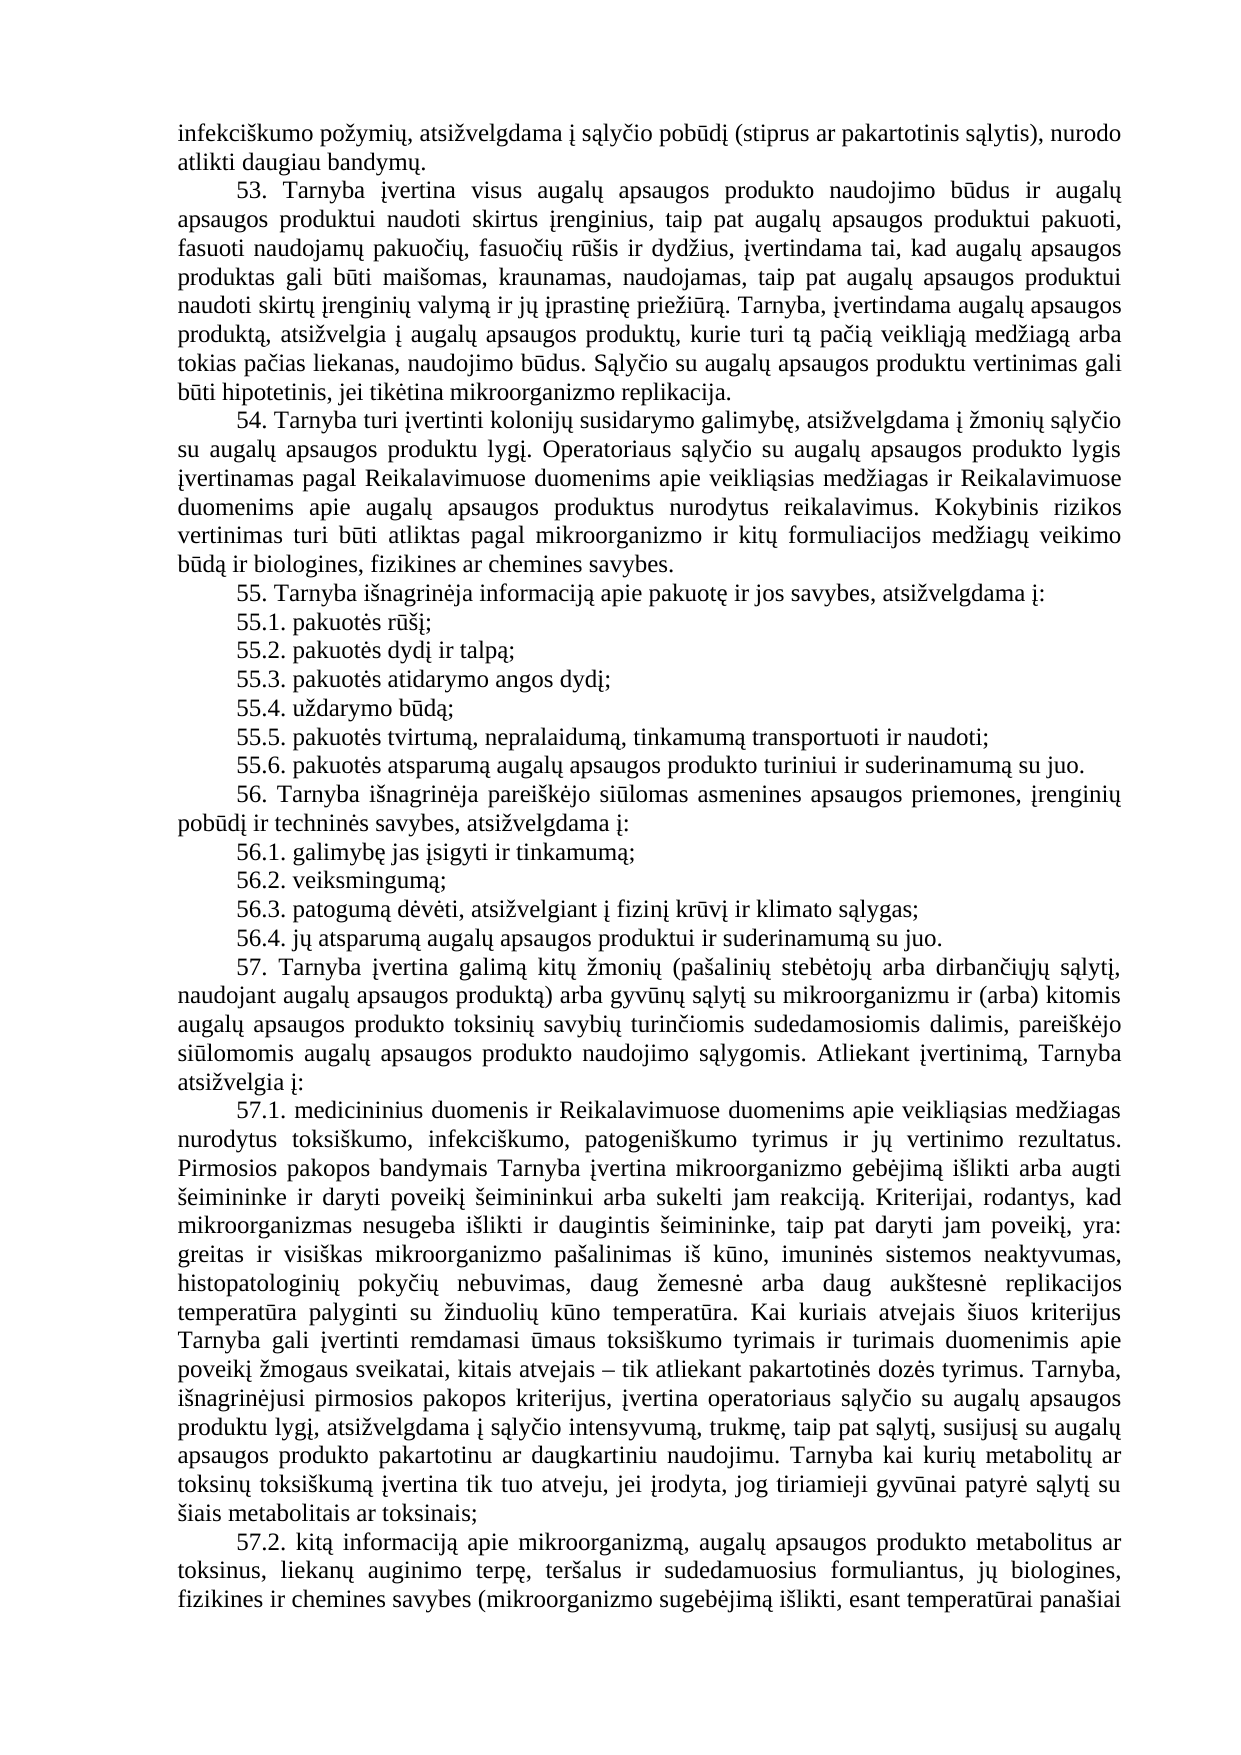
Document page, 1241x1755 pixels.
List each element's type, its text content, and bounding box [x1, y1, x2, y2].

text 57. Tarnyba įvertina galimą kitų žmonių (pašalinių stebėtojų arba dirbančiųjų sąlytį, naudojant augalų apsaugos produktą) arba gyvūnų sąlytį su mikroorganizmu ir (arba) kitomis augalų apsaugos produkto toksinių savybių turinčiomis sudedamosiomis dalimis, pareiškėjo siūlomomis augalų apsaugos produkto naudojimo sąlygomis. Atliekant įvertinimą, Tarnyba atsižvelgia į: [177, 952, 1122, 1096]
text 55.1. pakuotės rūšį; [177, 607, 1122, 636]
text 53. Tarnyba įvertina visus augalų apsaugos produkto naudojimo būdus ir augalų apsaugos produktui naudoti skirtus įrenginius, taip pat augalų apsaugos produktui pakuoti, fasuoti naudojamų pakuočių, fasuočių rūšis ir dydžius, įvertindama tai, kad augalų apsaugos produktas gali būti maišomas, kraunamas, naudojamas, taip pat augalų apsaugos produktui naudoti skirtų įrenginių valymą ir jų įprastinę priežiūrą. Tarnyba, įvertindama augalų apsaugos produktą, atsižvelgia į augalų apsaugos produktų, kurie turi tą pačią veikliąją medžiagą arba tokias pačias liekanas, naudojimo būdus. Sąlyčio su augalų apsaugos produktu vertinimas gali būti hipotetinis, jei tikėtina mikroorganizmo replikacija. [177, 176, 1122, 406]
text 56. Tarnyba išnagrinėja pareiškėjo siūlomas asmenines apsaugos priemones, įrenginių pobūdį ir techninės savybes, atsižvelgdama į: [177, 779, 1122, 837]
text infekciškumo požymių, atsižvelgdama į sąlyčio pobūdį (stiprus ar pakartotinis sąlytis), nurodo atlikti daugiau bandymų. [177, 118, 1122, 176]
text 55.4. uždarymo būdą; [177, 693, 1122, 722]
text 54. Tarnyba turi įvertinti kolonijų susidarymo galimybę, atsižvelgdama į žmonių sąlyčio su augalų apsaugos produktu lygį. Operatoriaus sąlyčio su augalų apsaugos produkto lygis įvertinamas pagal Reikalavimuose duomenims apie veikliąsias medžiagas ir Reikalavimuose duomenims apie augalų apsaugos produktus nurodytus reikalavimus. Kokybinis rizikos vertinimas turi būti atliktas pagal mikroorganizmo ir kitų formuliacijos medžiagų veikimo būdą ir biologines, fizikines ar chemines savybes. [177, 406, 1122, 578]
text 57.1. medicininius duomenis ir Reikalavimuose duomenims apie veikliąsias medžiagas nurodytus toksiškumo, infekciškumo, patogeniškumo tyrimus ir jų vertinimo rezultatus. Pirmosios pakopos bandymais Tarnyba įvertina mikroorganizmo gebėjimą išlikti arba augti šeimininke ir daryti poveikį šeimininkui arba sukelti jam reakciją. Kriterijai, rodantys, kad mikroorganizmas nesugeba išlikti ir daugintis šeimininke, taip pat daryti jam poveikį, yra: greitas ir visiškas mikroorganizmo pašalinimas iš kūno, imuninės sistemos neaktyvumas, histopatologinių pokyčių nebuvimas, daug žemesnė arba daug aukštesnė replikacijos temperatūra palyginti su žinduolių kūno temperatūra. Kai kuriais atvejais šiuos kriterijus Tarnyba gali įvertinti remdamasi ūmaus toksiškumo tyrimais ir turimais duomenimis apie poveikį žmogaus sveikatai, kitais atvejais – tik atliekant pakartotinės dozės tyrimus. Tarnyba, išnagrinėjusi pirmosios pakopos kriterijus, įvertina operatoriaus sąlyčio su augalų apsaugos produktu lygį, atsižvelgdama į sąlyčio intensyvumą, trukmę, taip pat sąlytį, susijusį su augalų apsaugos produkto pakartotinu ar daugkartiniu naudojimu. Tarnyba kai kurių metabolitų ar toksinų toksiškumą įvertina tik tuo atveju, jei įrodyta, jog tiriamieji gyvūnai patyrė sąlytį su šiais metabolitais ar toksinais; [177, 1096, 1122, 1527]
text 56.2. veiksmingumą; [177, 866, 1122, 894]
text 57.2. kitą informaciją apie mikroorganizmą, augalų apsaugos produkto metabolitus ar toksinus, liekanų auginimo terpę, teršalus ir sudedamuosius formuliantus, jų biologines, fizikines ir chemines savybes (mikroorganizmo sugebėjimą išlikti, esant temperatūrai panašiai [177, 1527, 1122, 1613]
text 55.6. pakuotės atsparumą augalų apsaugos produkto turiniui ir suderinamumą su juo. [177, 751, 1122, 779]
text 55.3. pakuotės atidarymo angos dydį; [177, 664, 1122, 693]
text 56.3. patogumą dėvėti, atsižvelgiant į fizinį krūvį ir klimato sąlygas; [177, 894, 1122, 923]
text 55.2. pakuotės dydį ir talpą; [177, 636, 1122, 664]
text 56.1. galimybę jas įsigyti ir tinkamumą; [177, 837, 1122, 866]
text 55. Tarnyba išnagrinėja informaciją apie pakuotę ir jos savybes, atsižvelgdama į: [177, 578, 1122, 607]
text 55.5. pakuotės tvirtumą, nepralaidumą, tinkamumą transportuoti ir naudoti; [177, 722, 1122, 751]
text 56.4. jų atsparumą augalų apsaugos produktui ir suderinamumą su juo. [177, 923, 1122, 952]
